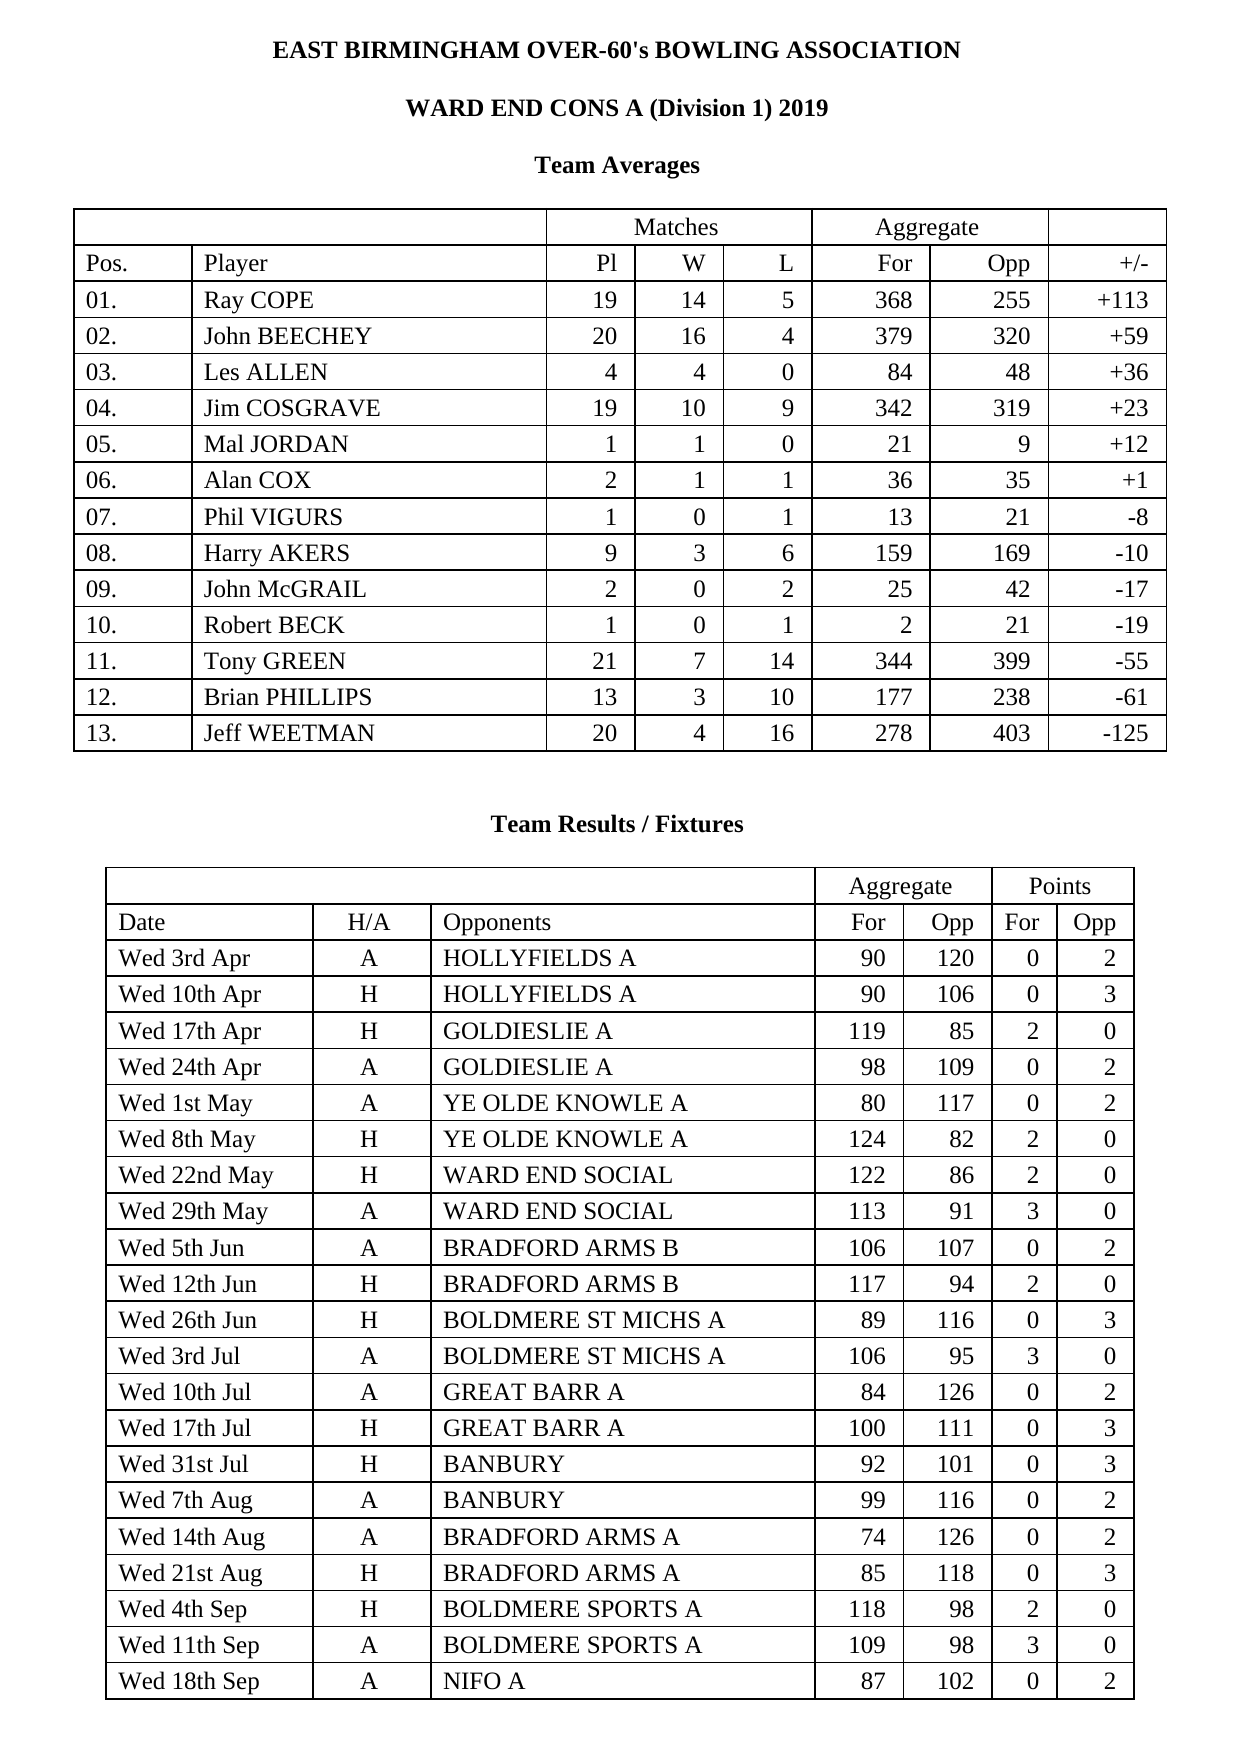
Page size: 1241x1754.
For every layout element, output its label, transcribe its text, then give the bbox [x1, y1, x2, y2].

table_cell 0 [993, 1374, 1056, 1409]
table_cell 14 [636, 282, 723, 316]
table_cell 12. [75, 680, 191, 714]
table_cell 0 [993, 977, 1056, 1011]
table_cell 90 [816, 977, 903, 1011]
table_cell A [314, 1085, 430, 1120]
table_cell 0 [1058, 1157, 1133, 1192]
table_cell 21 [931, 607, 1048, 642]
table_cell 0 [993, 1663, 1056, 1698]
table_cell Wed 22nd May [107, 1157, 312, 1192]
table_cell A [314, 1338, 430, 1373]
table_cell 02. [75, 318, 191, 352]
table_cell 2 [1058, 1230, 1133, 1264]
table_cell 2 [993, 1157, 1056, 1192]
table_cell 03. [75, 354, 191, 389]
table_cell +59 [1049, 318, 1166, 352]
table_cell 2 [724, 571, 811, 606]
table_cell 3 [1058, 1411, 1133, 1445]
table_cell Wed 3rd Jul [107, 1338, 312, 1373]
table_cell 3 [993, 1338, 1056, 1373]
table_cell Wed 10th Jul [107, 1374, 312, 1409]
table_cell 109 [904, 1049, 991, 1083]
table_cell HOLLYFIELDS A [432, 941, 814, 975]
table_cell 35 [931, 463, 1048, 497]
table_cell 16 [636, 318, 723, 352]
table_cell 2 [993, 1266, 1056, 1300]
table_cell 0 [1058, 1338, 1133, 1373]
table_cell 126 [904, 1374, 991, 1409]
table_cell 1 [547, 426, 634, 461]
table_cell Alan COX [193, 463, 546, 497]
table_cell 84 [816, 1374, 903, 1409]
table_cell 21 [547, 643, 634, 678]
table_cell 106 [816, 1338, 903, 1373]
table_cell 1 [636, 426, 723, 461]
table_cell 0 [1058, 1591, 1133, 1626]
table_cell 95 [904, 1338, 991, 1373]
table_cell For [813, 246, 929, 280]
table_cell BOLDMERE SPORTS A [432, 1591, 814, 1626]
table_cell 342 [813, 390, 929, 425]
table_cell YE OLDE KNOWLE A [432, 1085, 814, 1120]
table_cell 13. [75, 716, 191, 750]
table_cell Wed 31st Jul [107, 1447, 312, 1481]
table_cell -8 [1049, 499, 1166, 533]
table_cell +/- [1049, 246, 1166, 280]
table_cell Robert BECK [193, 607, 546, 642]
table_cell 07. [75, 499, 191, 533]
table_cell A [314, 1519, 430, 1553]
table_cell Pl [547, 246, 634, 280]
table_cell 0 [993, 1555, 1056, 1589]
table_cell Wed 17th Apr [107, 1013, 312, 1047]
table_cell Player [193, 246, 546, 280]
table_cell 20 [547, 716, 634, 750]
table_cell 3 [993, 1194, 1056, 1228]
table_cell 2 [993, 1013, 1056, 1047]
table_cell 0 [993, 1483, 1056, 1517]
table_cell Brian PHILLIPS [193, 680, 546, 714]
table_cell Opponents [432, 905, 814, 939]
table_cell 3 [1058, 977, 1133, 1011]
table_cell A [314, 1483, 430, 1517]
table_cell 08. [75, 535, 191, 569]
table_cell 0 [636, 607, 723, 642]
table_cell 177 [813, 680, 929, 714]
table_cell Ray COPE [193, 282, 546, 316]
table_cell 119 [816, 1013, 903, 1047]
table_cell +12 [1049, 426, 1166, 461]
table_header [107, 868, 814, 903]
text Team Results / Fixtures [38, 809, 1202, 838]
table_cell H/A [314, 905, 430, 939]
table_cell HOLLYFIELDS A [432, 977, 814, 1011]
table_cell 120 [904, 941, 991, 975]
table_cell 86 [904, 1157, 991, 1192]
table_cell For [816, 905, 903, 939]
table_cell Wed 26th Jun [107, 1302, 312, 1337]
table_cell 11. [75, 643, 191, 678]
table_cell 7 [636, 643, 723, 678]
table_cell 0 [993, 1411, 1056, 1445]
table_cell 0 [1058, 1194, 1133, 1228]
table_cell 379 [813, 318, 929, 352]
table_cell H [314, 1447, 430, 1481]
table_cell 3 [636, 680, 723, 714]
table_cell 13 [547, 680, 634, 714]
table_cell Phil VIGURS [193, 499, 546, 533]
table_cell 2 [993, 1121, 1056, 1156]
table_cell W [636, 246, 723, 280]
table_cell 84 [813, 354, 929, 389]
table_cell 100 [816, 1411, 903, 1445]
table_cell -55 [1049, 643, 1166, 678]
table_cell 0 [724, 354, 811, 389]
text WARD END CONS A (Division 1) 2019 [38, 93, 1202, 122]
table_cell -17 [1049, 571, 1166, 606]
table_cell Tony GREEN [193, 643, 546, 678]
table_cell 1 [636, 463, 723, 497]
table_cell WARD END SOCIAL [432, 1194, 814, 1228]
table_cell 19 [547, 282, 634, 316]
table_cell 0 [993, 1230, 1056, 1264]
table_cell 3 [1058, 1302, 1133, 1337]
table_cell 368 [813, 282, 929, 316]
table_cell 106 [816, 1230, 903, 1264]
table_cell H [314, 1013, 430, 1047]
table_cell BOLDMERE SPORTS A [432, 1627, 814, 1662]
table_cell Wed 21st Aug [107, 1555, 312, 1589]
table_cell 0 [993, 1085, 1056, 1120]
table_cell A [314, 1049, 430, 1083]
table_cell 94 [904, 1266, 991, 1300]
table_cell 04. [75, 390, 191, 425]
table_header Aggregate [813, 210, 1048, 244]
table_cell 05. [75, 426, 191, 461]
table_cell 399 [931, 643, 1048, 678]
table_cell 9 [931, 426, 1048, 461]
table_cell 117 [904, 1085, 991, 1120]
table_cell +23 [1049, 390, 1166, 425]
table_cell GOLDIESLIE A [432, 1049, 814, 1083]
table_cell 80 [816, 1085, 903, 1120]
table_cell 122 [816, 1157, 903, 1192]
table_cell 0 [1058, 1266, 1133, 1300]
table_cell +36 [1049, 354, 1166, 389]
table_cell 4 [547, 354, 634, 389]
table_cell 344 [813, 643, 929, 678]
table_cell 85 [816, 1555, 903, 1589]
table_cell 2 [1058, 1483, 1133, 1517]
text Team Averages [38, 150, 1202, 179]
table_cell 9 [547, 535, 634, 569]
table_cell BRADFORD ARMS A [432, 1519, 814, 1553]
table_cell 1 [724, 463, 811, 497]
table_cell 116 [904, 1483, 991, 1517]
table_header Matches [547, 210, 811, 244]
table_cell 4 [636, 354, 723, 389]
table_cell 118 [816, 1591, 903, 1626]
table_cell For [993, 905, 1056, 939]
table_cell H [314, 1591, 430, 1626]
table_cell Les ALLEN [193, 354, 546, 389]
table_cell 98 [904, 1627, 991, 1662]
table_cell 2 [1058, 1519, 1133, 1553]
table_cell 2 [1058, 1374, 1133, 1409]
table_cell BANBURY [432, 1483, 814, 1517]
table_cell 0 [724, 426, 811, 461]
table_cell H [314, 977, 430, 1011]
table_cell Harry AKERS [193, 535, 546, 569]
table_cell 2 [547, 463, 634, 497]
table_cell 98 [904, 1591, 991, 1626]
table_cell 2 [1058, 1085, 1133, 1120]
table_cell Jim COSGRAVE [193, 390, 546, 425]
table_cell Opp [931, 246, 1048, 280]
table_cell Mal JORDAN [193, 426, 546, 461]
table_header Aggregate [816, 868, 991, 903]
table_cell 111 [904, 1411, 991, 1445]
table_cell 278 [813, 716, 929, 750]
table_cell 01. [75, 282, 191, 316]
table_cell A [314, 1230, 430, 1264]
table_cell 21 [931, 499, 1048, 533]
table_cell -61 [1049, 680, 1166, 714]
table_cell -125 [1049, 716, 1166, 750]
table_cell H [314, 1121, 430, 1156]
table_cell 74 [816, 1519, 903, 1553]
table_cell A [314, 1194, 430, 1228]
table_cell +113 [1049, 282, 1166, 316]
table_cell 320 [931, 318, 1048, 352]
table_cell Jeff WEETMAN [193, 716, 546, 750]
table_cell 98 [816, 1049, 903, 1083]
table_cell A [314, 1374, 430, 1409]
table_cell 4 [636, 716, 723, 750]
table_cell 9 [724, 390, 811, 425]
table_cell 13 [813, 499, 929, 533]
table_cell 2 [1058, 1663, 1133, 1698]
table_cell 0 [993, 1302, 1056, 1337]
table_cell 3 [1058, 1555, 1133, 1589]
table_cell 36 [813, 463, 929, 497]
table_cell GOLDIESLIE A [432, 1013, 814, 1047]
table_cell 0 [1058, 1013, 1133, 1047]
table_cell 99 [816, 1483, 903, 1517]
table_cell 0 [1058, 1627, 1133, 1662]
table_cell Opp [904, 905, 991, 939]
table_cell Opp [1058, 905, 1133, 939]
table_cell Wed 29th May [107, 1194, 312, 1228]
table_cell H [314, 1555, 430, 1589]
table_cell Wed 5th Jun [107, 1230, 312, 1264]
table_cell 48 [931, 354, 1048, 389]
table_cell 118 [904, 1555, 991, 1589]
table_cell BOLDMERE ST MICHS A [432, 1302, 814, 1337]
table_cell 3 [636, 535, 723, 569]
table_cell -19 [1049, 607, 1166, 642]
table_cell 1 [547, 607, 634, 642]
table_cell 10 [636, 390, 723, 425]
table_cell 92 [816, 1447, 903, 1481]
table_cell 89 [816, 1302, 903, 1337]
table_cell 0 [993, 1447, 1056, 1481]
table_cell Wed 10th Apr [107, 977, 312, 1011]
table_cell 107 [904, 1230, 991, 1264]
table_cell 238 [931, 680, 1048, 714]
table_cell 102 [904, 1663, 991, 1698]
table_cell GREAT BARR A [432, 1411, 814, 1445]
table_cell BRADFORD ARMS B [432, 1230, 814, 1264]
table_cell 82 [904, 1121, 991, 1156]
table_cell WARD END SOCIAL [432, 1157, 814, 1192]
table_cell 319 [931, 390, 1048, 425]
table_cell 169 [931, 535, 1048, 569]
table_cell 109 [816, 1627, 903, 1662]
table_cell L [724, 246, 811, 280]
table_cell 2 [1058, 1049, 1133, 1083]
table_cell BANBURY [432, 1447, 814, 1481]
table_cell 0 [1058, 1121, 1133, 1156]
table_cell 85 [904, 1013, 991, 1047]
table_cell Wed 3rd Apr [107, 941, 312, 975]
table_cell Wed 1st May [107, 1085, 312, 1120]
table_cell 124 [816, 1121, 903, 1156]
table_cell 90 [816, 941, 903, 975]
table_cell 403 [931, 716, 1048, 750]
table_cell -10 [1049, 535, 1166, 569]
table_cell 4 [724, 318, 811, 352]
table_cell 16 [724, 716, 811, 750]
table_cell 21 [813, 426, 929, 461]
table_cell 2 [1058, 941, 1133, 975]
table_cell 25 [813, 571, 929, 606]
table_cell 19 [547, 390, 634, 425]
table_cell 0 [993, 1049, 1056, 1083]
table_cell John McGRAIL [193, 571, 546, 606]
table_cell +1 [1049, 463, 1166, 497]
table_cell 0 [636, 571, 723, 606]
table_cell BRADFORD ARMS B [432, 1266, 814, 1300]
table_cell BOLDMERE ST MICHS A [432, 1338, 814, 1373]
table_cell Wed 11th Sep [107, 1627, 312, 1662]
table_cell John BEECHEY [193, 318, 546, 352]
table_cell 87 [816, 1663, 903, 1698]
table_cell Wed 4th Sep [107, 1591, 312, 1626]
table_cell A [314, 1627, 430, 1662]
table_header [1049, 210, 1166, 244]
table_cell 116 [904, 1302, 991, 1337]
table_cell H [314, 1266, 430, 1300]
table_header Points [993, 868, 1133, 903]
table_cell A [314, 941, 430, 975]
table_cell BRADFORD ARMS A [432, 1555, 814, 1589]
table_cell 3 [993, 1627, 1056, 1662]
table_cell 6 [724, 535, 811, 569]
table_cell 91 [904, 1194, 991, 1228]
table_cell 106 [904, 977, 991, 1011]
table_cell 3 [1058, 1447, 1133, 1481]
table_cell YE OLDE KNOWLE A [432, 1121, 814, 1156]
table_cell 06. [75, 463, 191, 497]
table_cell 42 [931, 571, 1048, 606]
table_cell Wed 7th Aug [107, 1483, 312, 1517]
table_cell 0 [993, 941, 1056, 975]
table_cell 2 [813, 607, 929, 642]
table_cell Wed 18th Sep [107, 1663, 312, 1698]
table_cell 101 [904, 1447, 991, 1481]
table_cell 255 [931, 282, 1048, 316]
table_cell 126 [904, 1519, 991, 1553]
table_cell 14 [724, 643, 811, 678]
table_cell 0 [993, 1519, 1056, 1553]
table_cell 09. [75, 571, 191, 606]
table_cell 10 [724, 680, 811, 714]
table_cell H [314, 1157, 430, 1192]
table_cell 5 [724, 282, 811, 316]
table_cell Pos. [75, 246, 191, 280]
table_cell GREAT BARR A [432, 1374, 814, 1409]
table_cell Wed 24th Apr [107, 1049, 312, 1083]
table_cell Date [107, 905, 312, 939]
table_header [75, 210, 546, 244]
table_cell H [314, 1302, 430, 1337]
table_cell 10. [75, 607, 191, 642]
table_cell Wed 12th Jun [107, 1266, 312, 1300]
table_cell 20 [547, 318, 634, 352]
table_cell A [314, 1663, 430, 1698]
table_cell 2 [547, 571, 634, 606]
table_cell Wed 17th Jul [107, 1411, 312, 1445]
table_cell 117 [816, 1266, 903, 1300]
table_cell Wed 8th May [107, 1121, 312, 1156]
table_cell 1 [547, 499, 634, 533]
table_cell 113 [816, 1194, 903, 1228]
table_cell Wed 14th Aug [107, 1519, 312, 1553]
table_cell 2 [993, 1591, 1056, 1626]
table_cell 1 [724, 499, 811, 533]
table_cell 0 [636, 499, 723, 533]
table_cell H [314, 1411, 430, 1445]
table_cell 1 [724, 607, 811, 642]
table_cell NIFO A [432, 1663, 814, 1698]
table_cell 159 [813, 535, 929, 569]
